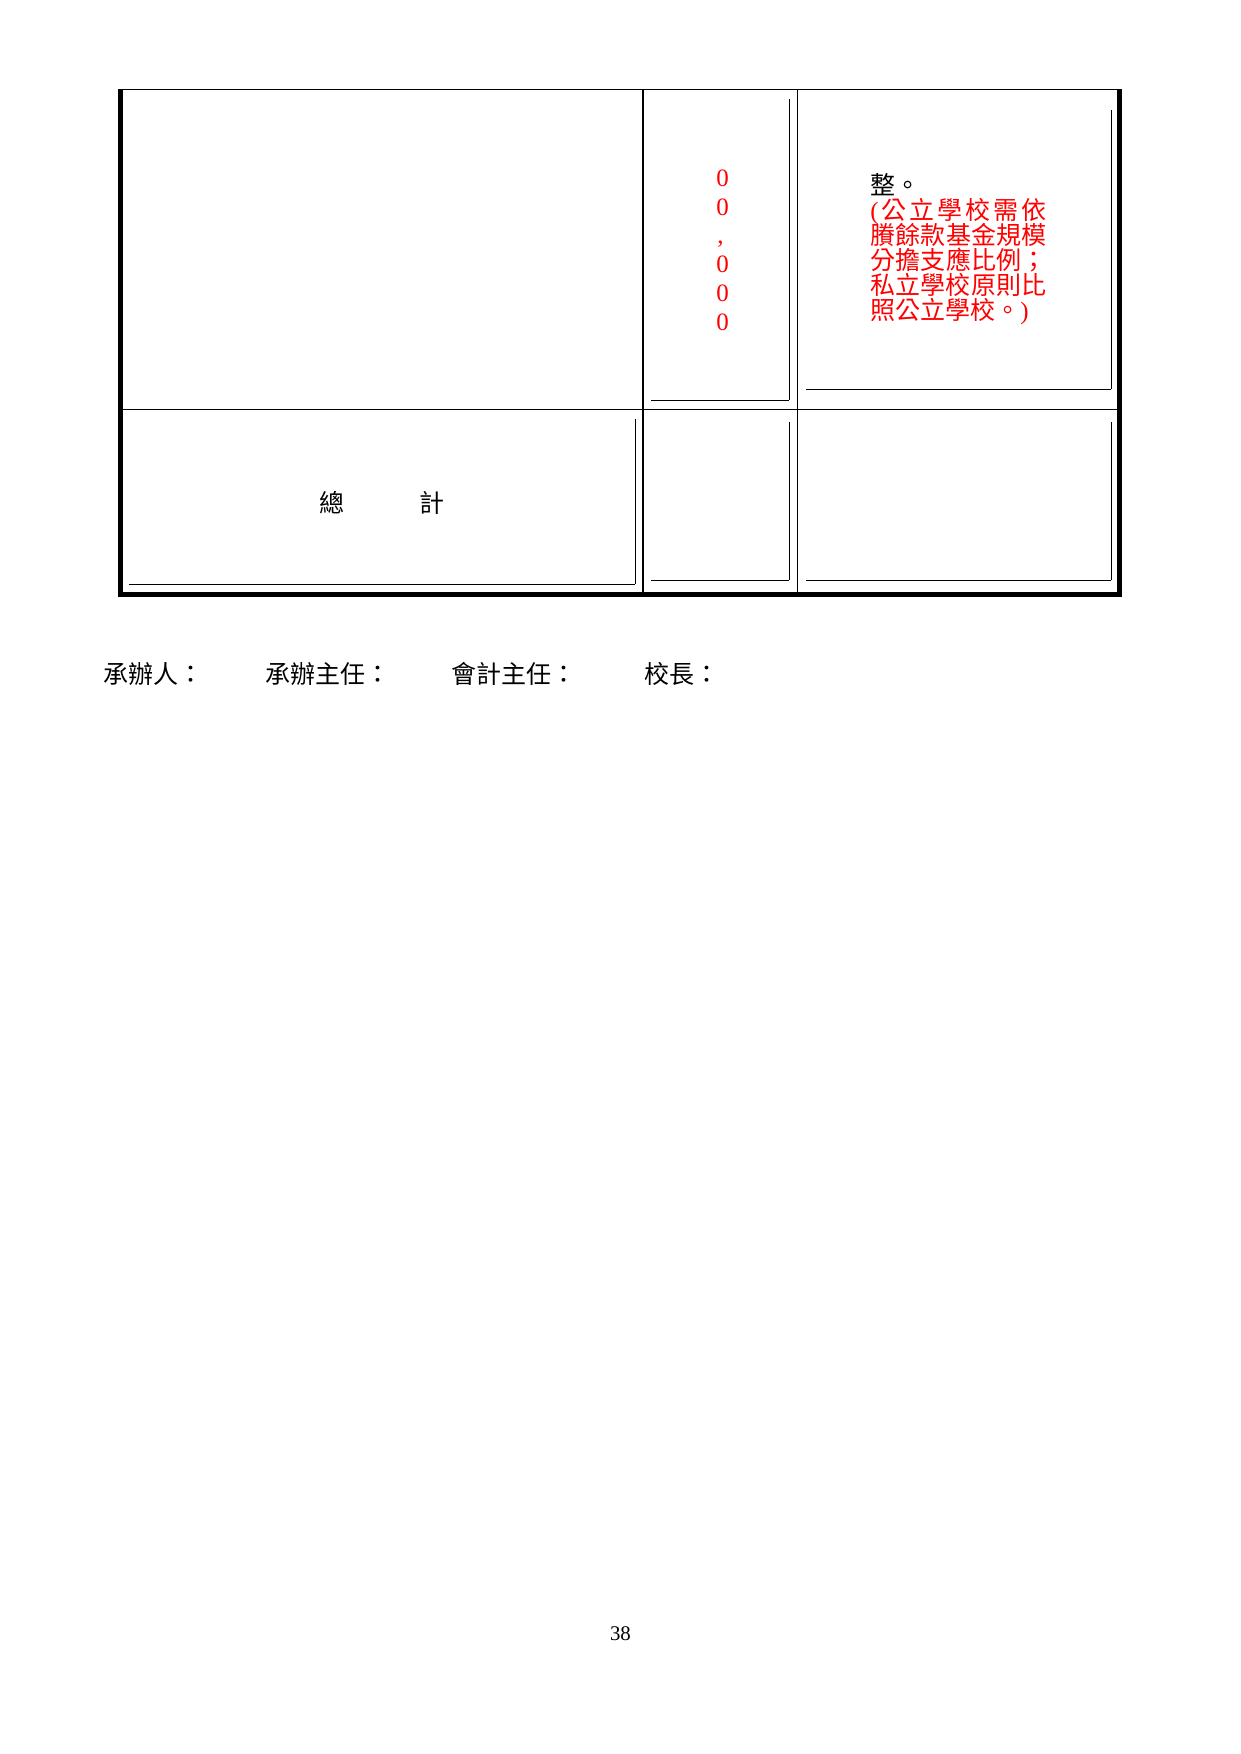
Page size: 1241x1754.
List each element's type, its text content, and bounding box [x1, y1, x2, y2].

table_cell [798, 410, 1117, 592]
table_cell 00,000 [644, 90, 797, 408]
table_cell [644, 410, 797, 592]
table_cell 總 計 [123, 410, 642, 592]
table_cell 整。 (公立學校需依賸餘款基金規模分擔支應比例；私立學校原則比照公立學校。) [798, 90, 1117, 408]
text 承辦人： 承辦主任： 會計主任： 校長： [103, 654, 1122, 691]
table_cell [123, 90, 642, 408]
